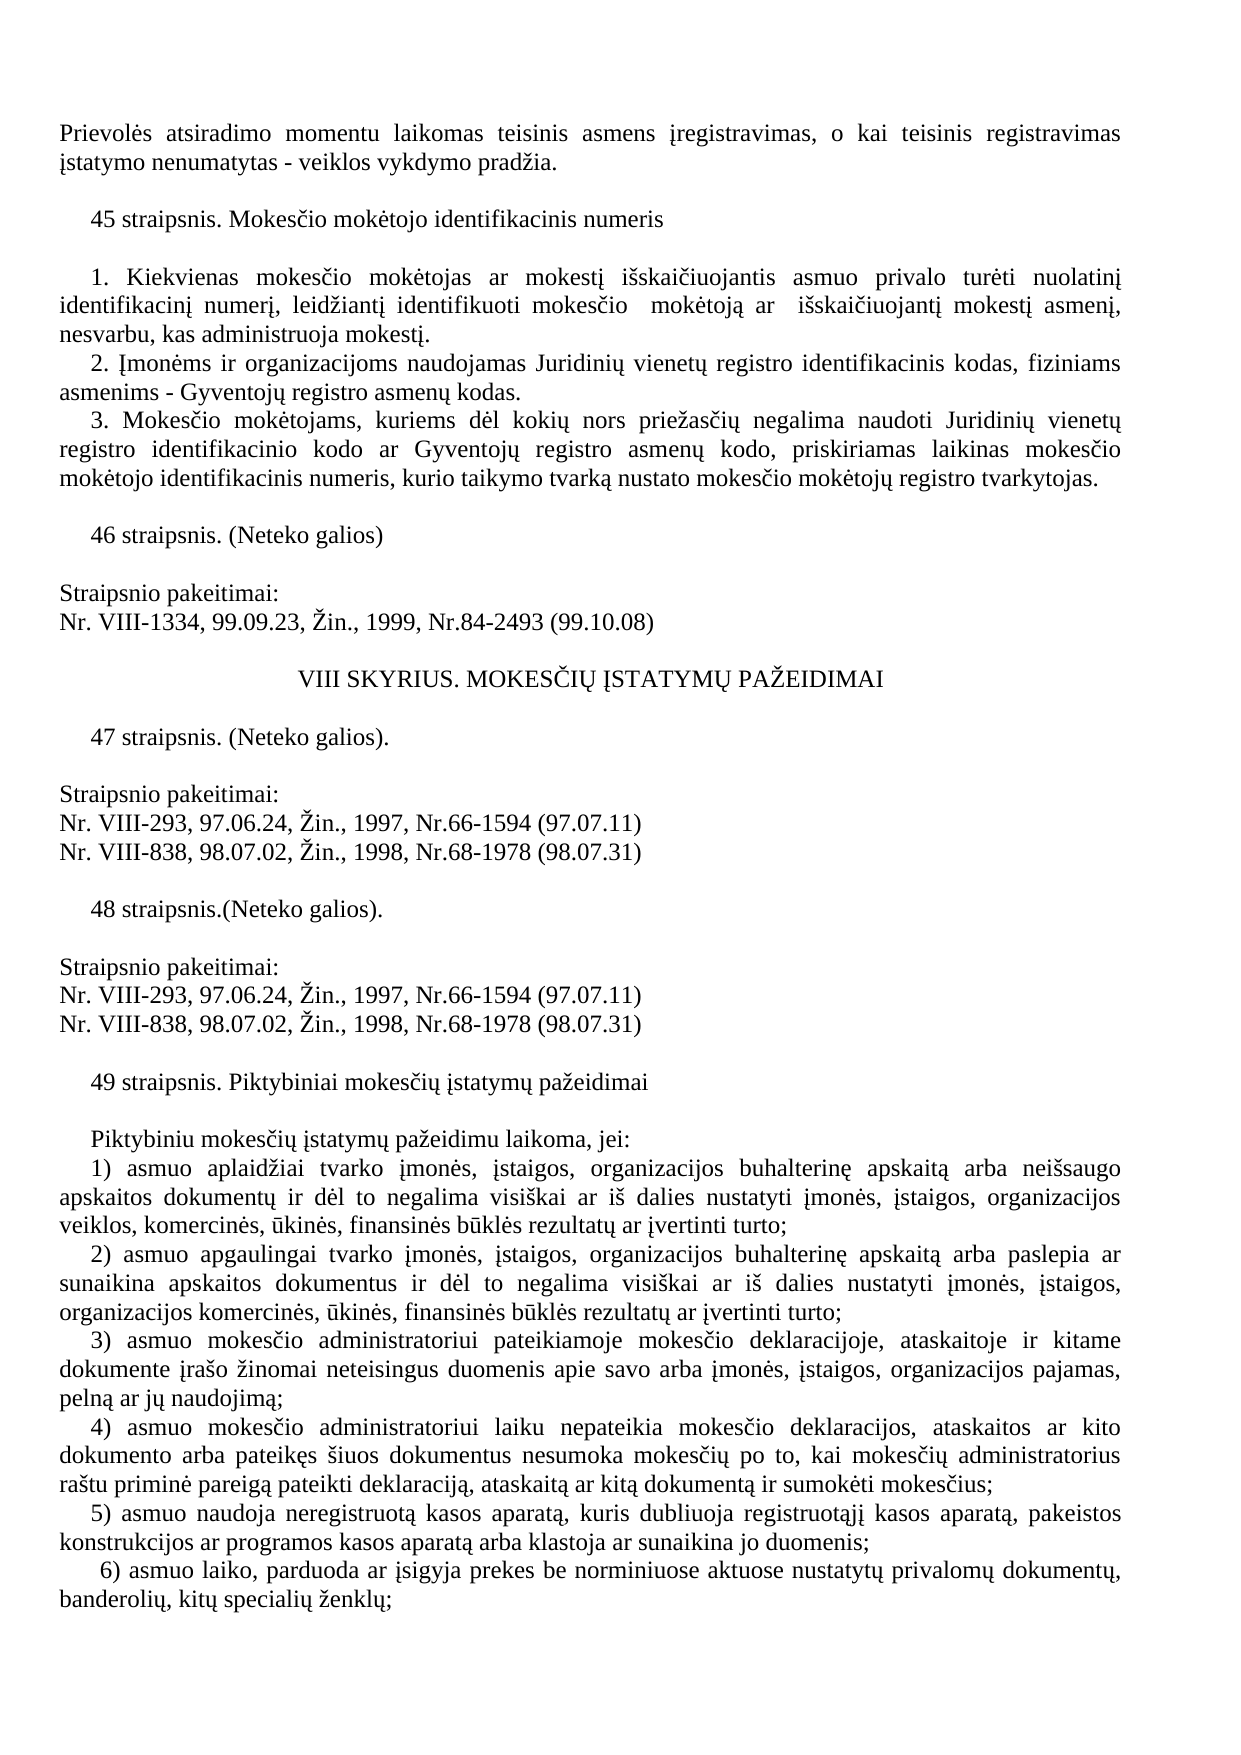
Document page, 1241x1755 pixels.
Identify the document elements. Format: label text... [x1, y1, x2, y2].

text Straipsnio pakeitimai: [59, 952, 1122, 981]
text Straipsnio pakeitimai: [59, 779, 1122, 808]
text Nr. VIII-293, 97.06.24, Žin., 1997, Nr.66-1594 (97.07.11) [59, 981, 1122, 1009]
text 1) asmuo aplaidžiai tvarko įmonės, įstaigos, organizacijos buhalterinę apskaitą arba neišsaugo apskaitos dokumentų ir dėl to negalima visiškai ar iš dalies nustatyti įmonės, įstaigos, organizacijos veiklos, komercinės, ūkinės, finansinės būklės rezultatų ar įvertinti turto; [59, 1153, 1122, 1239]
text Nr. VIII-838, 98.07.02, Žin., 1998, Nr.68-1978 (98.07.31) [59, 1009, 1122, 1038]
text 5) asmuo naudoja neregistruotą kasos aparatą, kuris dubliuoja registruotąjį kasos aparatą, pakeistos konstrukcijos ar programos kasos aparatą arba klastoja ar sunaikina jo duomenis; [59, 1498, 1122, 1556]
text 3. Mokesčio mokėtojams, kuriems dėl kokių nors priežasčių negalima naudoti Juridinių vienetų registro identifikacinio kodo ar Gyventojų registro asmenų kodo, priskiriamas laikinas mokesčio mokėtojo identifikacinis numeris, kurio taikymo tvarką nustato mokesčio mokėtojų registro tvarkytojas. [59, 406, 1122, 492]
text Piktybiniu mokesčių įstatymų pažeidimu laikoma, jei: [59, 1124, 1122, 1153]
text Straipsnio pakeitimai: [59, 578, 1122, 607]
text Nr. VIII-293, 97.06.24, Žin., 1997, Nr.66-1594 (97.07.11) [59, 808, 1122, 837]
text 1. Kiekvienas mokesčio mokėtojas ar mokestį išskaičiuojantis asmuo privalo turėti nuolatinį identifikacinį numerį, leidžiantį identifikuoti mokesčio mokėtoją ar išskaičiuojantį mokestį asmenį, nesvarbu, kas administruoja mokestį. [59, 262, 1122, 348]
subtitle VIII SKYRIUS. MOKESČIŲ ĮSTATYMŲ PAŽEIDIMAI [59, 664, 1122, 693]
text Nr. VIII-838, 98.07.02, Žin., 1998, Nr.68-1978 (98.07.31) [59, 837, 1122, 866]
text 4) asmuo mokesčio administratoriui laiku nepateikia mokesčio deklaracijos, ataskaitos ar kito dokumento arba pateikęs šiuos dokumentus nesumoka mokesčių po to, kai mokesčių administratorius raštu priminė pareigą pateikti deklaraciją, ataskaitą ar kitą dokumentą ir sumokėti mokesčius; [59, 1412, 1122, 1498]
text 47 straipsnis. (Neteko galios). [59, 722, 1122, 751]
text 2) asmuo apgaulingai tvarko įmonės, įstaigos, organizacijos buhalterinę apskaitą arba paslepia ar sunaikina apskaitos dokumentus ir dėl to negalima visiškai ar iš dalies nustatyti įmonės, įstaigos, organizacijos komercinės, ūkinės, finansinės būklės rezultatų ar įvertinti turto; [59, 1239, 1122, 1326]
text 3) asmuo mokesčio administratoriui pateikiamoje mokesčio deklaracijoje, ataskaitoje ir kitame dokumente įrašo žinomai neteisingus duomenis apie savo arba įmonės, įstaigos, organizacijos pajamas, pelną ar jų naudojimą; [59, 1326, 1122, 1412]
text Nr. VIII-1334, 99.09.23, Žin., 1999, Nr.84-2493 (99.10.08) [59, 607, 1122, 636]
text 48 straipsnis.(Neteko galios). [59, 894, 1122, 923]
text 6) asmuo laiko, parduoda ar įsigyja prekes be norminiuose aktuose nustatytų privalomų dokumentų, banderolių, kitų specialių ženklų; [59, 1556, 1122, 1613]
text 2. Įmonėms ir organizacijoms naudojamas Juridinių vienetų registro identifikacinis kodas, fiziniams asmenims - Gyventojų registro asmenų kodas. [59, 348, 1122, 406]
text 45 straipsnis. Mokesčio mokėtojo identifikacinis numeris [59, 204, 1122, 233]
text Prievolės atsiradimo momentu laikomas teisinis asmens įregistravimas, o kai teisinis registravimas įstatymo nenumatytas - veiklos vykdymo pradžia. [59, 118, 1122, 176]
text 49 straipsnis. Piktybiniai mokesčių įstatymų pažeidimai [59, 1067, 1122, 1096]
text 46 straipsnis. (Neteko galios) [59, 521, 1122, 549]
